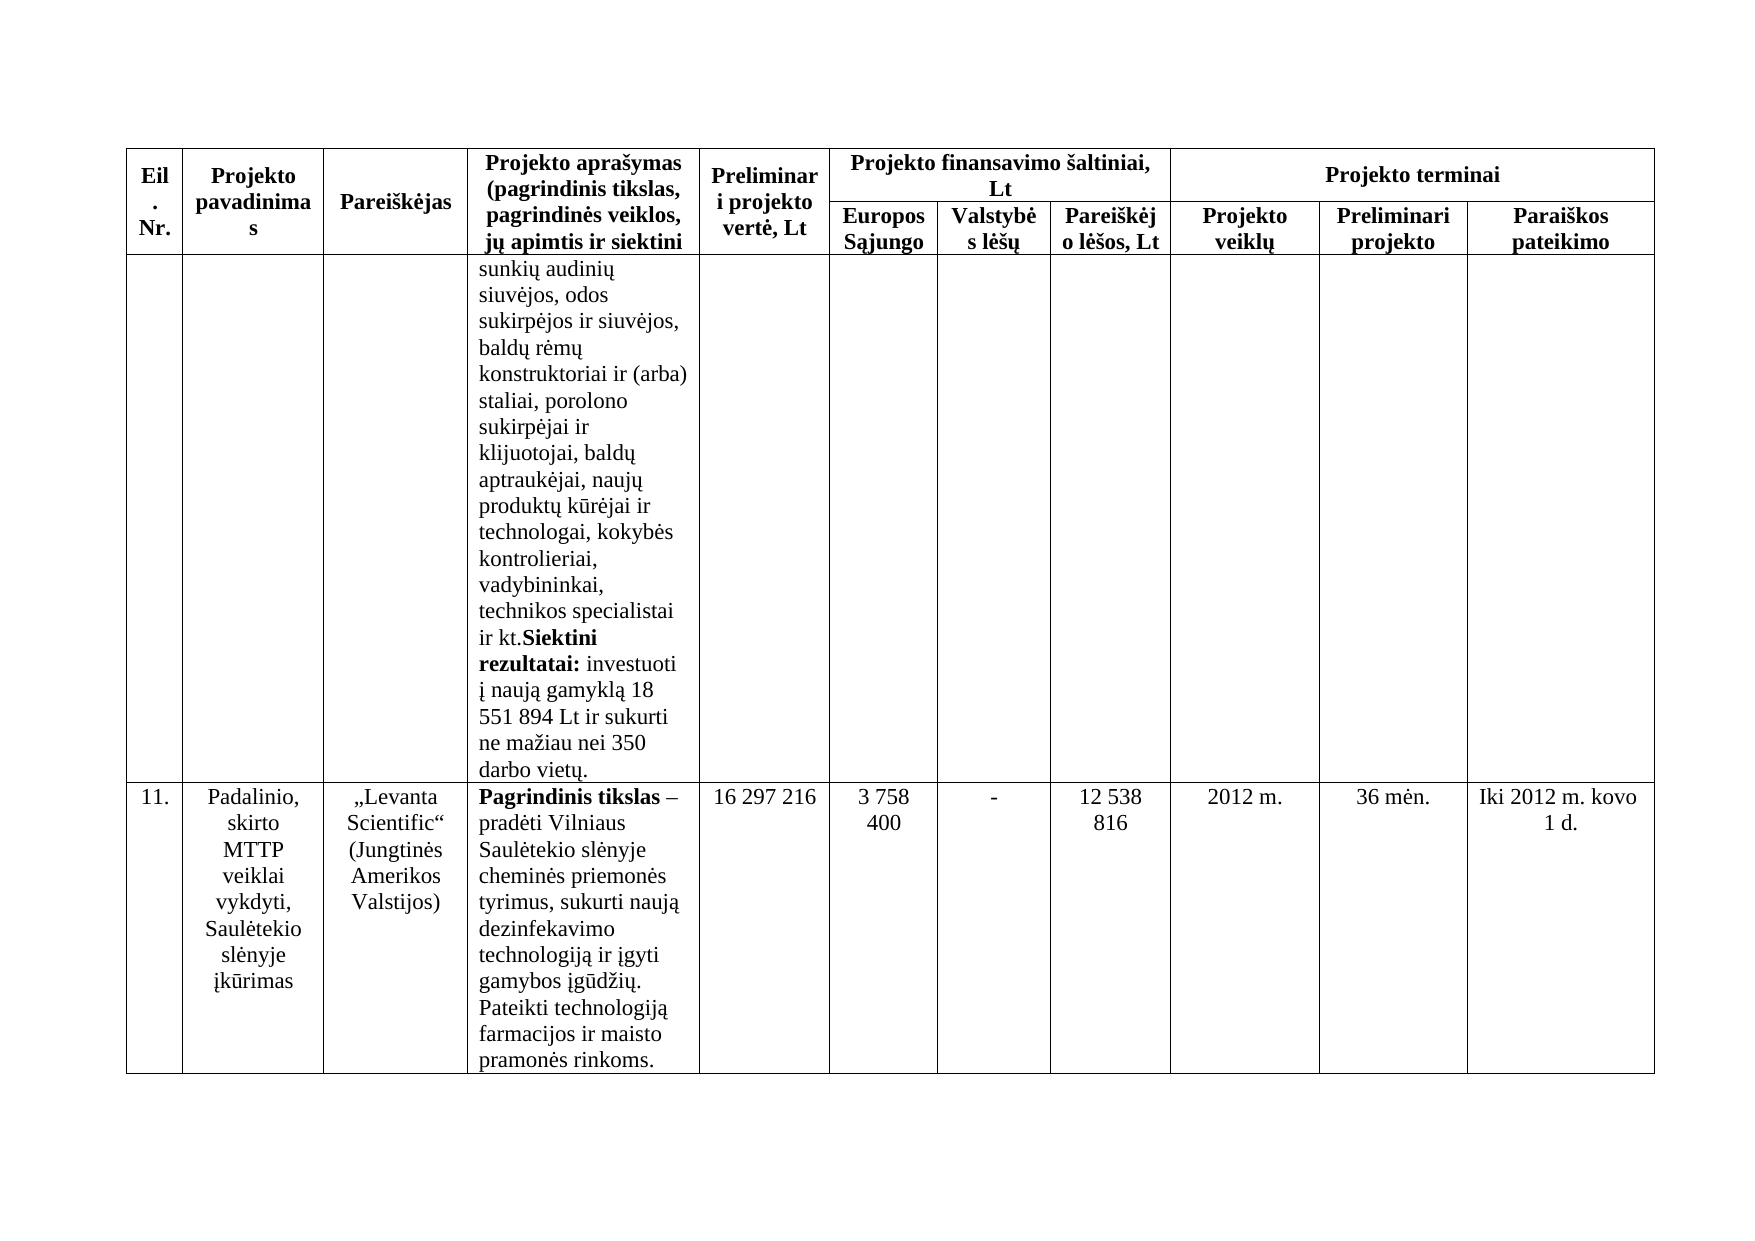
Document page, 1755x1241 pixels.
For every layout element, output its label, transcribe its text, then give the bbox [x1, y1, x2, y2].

table_header Projekto aprašymas (pagrindinis tikslas, pagrindinės veiklos, jų apimtis ir siektini rezultatai) [468, 149, 699, 254]
table_cell [1171, 255, 1319, 782]
table_cell Projekto veiklų įgyvendinimo pradžia [1171, 202, 1319, 254]
table_cell [1051, 255, 1170, 782]
table_cell [183, 255, 323, 782]
table_header Projekto pavadinimas [183, 149, 323, 254]
table_cell [127, 255, 182, 782]
table_cell Paraiškos pateikimo įgyvendinančiajai institucijai terminas [1468, 202, 1654, 254]
table_cell 12 538 816 [1051, 783, 1170, 1073]
table_cell 11. [127, 783, 182, 1073]
table_cell Pareiškėjo lėšos, Lt [1051, 202, 1170, 254]
table_cell 36 mėn. [1320, 783, 1467, 1073]
table_cell „Levanta Scientific“ (Jungtinės Amerikos Valstijos) [324, 783, 467, 1073]
table_header Pareiškėjas [324, 149, 467, 254]
table_cell [830, 255, 937, 782]
table_cell Pagrindinis tikslas – pradėti Vilniaus Saulėtekio slėnyje cheminės priemonės tyrimus, sukurti naują dezinfekavimo technologiją ir įgyti gamybos įgūdžių. Pateikti technologiją farmacijos ir maisto pramonės rinkoms. [468, 783, 699, 1073]
table_header Preliminari projekto vertė, Lt [700, 149, 829, 254]
table_cell [1468, 255, 1654, 782]
table_cell Iki 2012 m. kovo 1 d. [1468, 783, 1654, 1073]
table_cell sunkių audinių siuvėjos, odos sukirpėjos ir siuvėjos, baldų rėmų konstruktoriai ir (arba) staliai, porolono sukirpėjai ir klijuotojai, baldų aptraukėjai, naujų produktų kūrėjai ir technologai, kokybės kontrolieriai, vadybininkai, technikos specialistai ir kt.Siektini rezultatai: investuoti į naują gamyklą 18 551 894 Lt ir sukurti ne mažiau nei 350 darbo vietų. [468, 255, 699, 782]
table_cell - [938, 783, 1050, 1073]
table_cell 2012 m. [1171, 783, 1319, 1073]
table_cell Europos Sąjungos fondų suma iki, Lt [830, 202, 937, 254]
table_cell [700, 255, 829, 782]
table_cell Padalinio, skirto MTTP veiklai vykdyti, Saulėtekio slėnyje įkūrimas [183, 783, 323, 1073]
table_cell 16 297 216 [700, 783, 829, 1073]
table_cell 3 758 400 [830, 783, 937, 1073]
table_header Projekto terminai [1171, 149, 1654, 201]
table_cell Valstybės lėšų suma iki, Lt [938, 202, 1050, 254]
table_header Projekto finansavimo šaltiniai, Lt [830, 149, 1170, 201]
table_cell [324, 255, 467, 782]
table_cell Preliminari projekto veiklų įgyvendinimo trukmė [1320, 202, 1467, 254]
table_cell [1320, 255, 1467, 782]
table_header Eil. Nr. [127, 149, 182, 254]
table_cell - [938, 255, 1050, 782]
